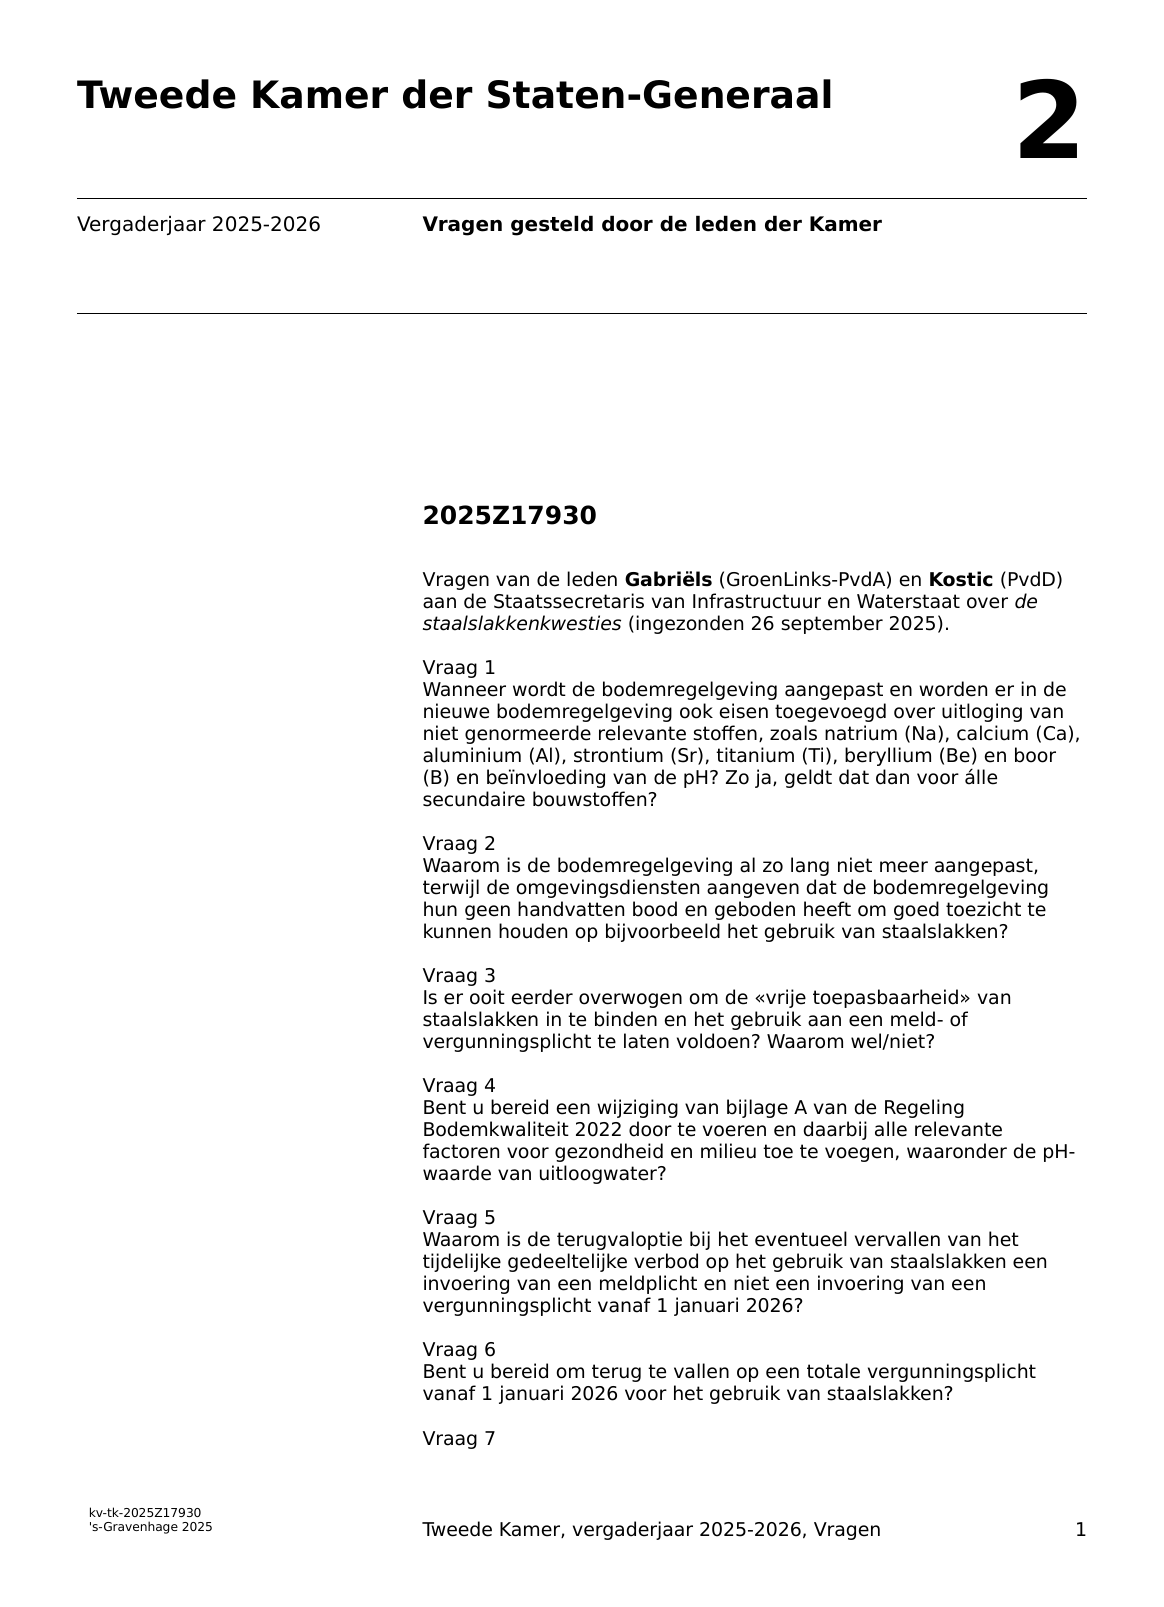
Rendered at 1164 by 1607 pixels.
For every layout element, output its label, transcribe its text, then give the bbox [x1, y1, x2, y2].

text Vraag 6 [422, 1339, 1087, 1361]
text Vraag 2 [422, 833, 1087, 855]
text Wanneer wordt de bodemregelgeving aangepast en worden er in de nieuwe bodemregelgeving ook eisen toegevoegd over uitloging van niet genormeerde relevante stoffen, zoals natrium (Na), calcium (Ca), aluminium (Al), strontium (Sr), titanium (Ti), beryllium (Be) en boor (B) en beïnvloeding van de pH? Zo ja, geldt dat dan voor álle secundaire bouwstoffen? [422, 679, 1087, 811]
text Waarom is de terugvaloptie bij het eventueel vervallen van het tijdelijke gedeeltelijke verbod op het gebruik van staalslakken een invoering van een meldplicht en niet een invoering van een vergunningsplicht vanaf 1 januari 2026? [422, 1229, 1087, 1317]
table_header 2 [886, 59, 1087, 198]
text Bent u bereid om terug te vallen op een totale vergunningsplicht vanaf 1 januari 2026 voor het gebruik van staalslakken? [422, 1361, 1087, 1405]
text Vraag 5 [422, 1207, 1087, 1229]
text Vraag 1 [422, 657, 1087, 679]
text Waarom is de bodemregelgeving al zo lang niet meer aangepast, terwijl de omgevingsdiensten aangeven dat de bodemregelgeving hun geen handvatten bood en geboden heeft om goed toezicht te kunnen houden op bijvoorbeeld het gebruik van staalslakken? [422, 855, 1087, 943]
text 2025Z17930 [422, 501, 1087, 531]
text Is er ooit eerder overwogen om de «vrije toepasbaarheid» van staalslakken in te binden en het gebruik aan een meld- of vergunningsplicht te laten voldoen? Waarom wel/niet? [422, 987, 1087, 1053]
text 's-Gravenhage 2025 [88, 1520, 323, 1534]
table_header Tweede Kamer der Staten-Generaal [77, 59, 886, 198]
text Vragen van de leden Gabriëls (GroenLinks-PvdA) en Kostic (PvdD) aan de Staatssecretaris van Infrastructuur en Waterstaat over de staalslakkenkwesties (ingezonden 26 september 2025). [422, 569, 1087, 635]
text kv-tk-2025Z17930 [88, 1506, 323, 1520]
text Vraag 7 [422, 1427, 1087, 1449]
text Bent u bereid een wijziging van bijlage A van de Regeling Bodemkwaliteit 2022 door te voeren en daarbij alle relevante factoren voor gezondheid en milieu toe te voegen, waaronder de pH-waarde van uitloogwater? [422, 1097, 1087, 1185]
text Vraag 4 [422, 1075, 1087, 1097]
table_cell Vergaderjaar 2025-2026 [77, 199, 422, 313]
table_cell Vragen gesteld door de leden der Kamer [422, 199, 1087, 313]
text Vraag 3 [422, 965, 1087, 987]
